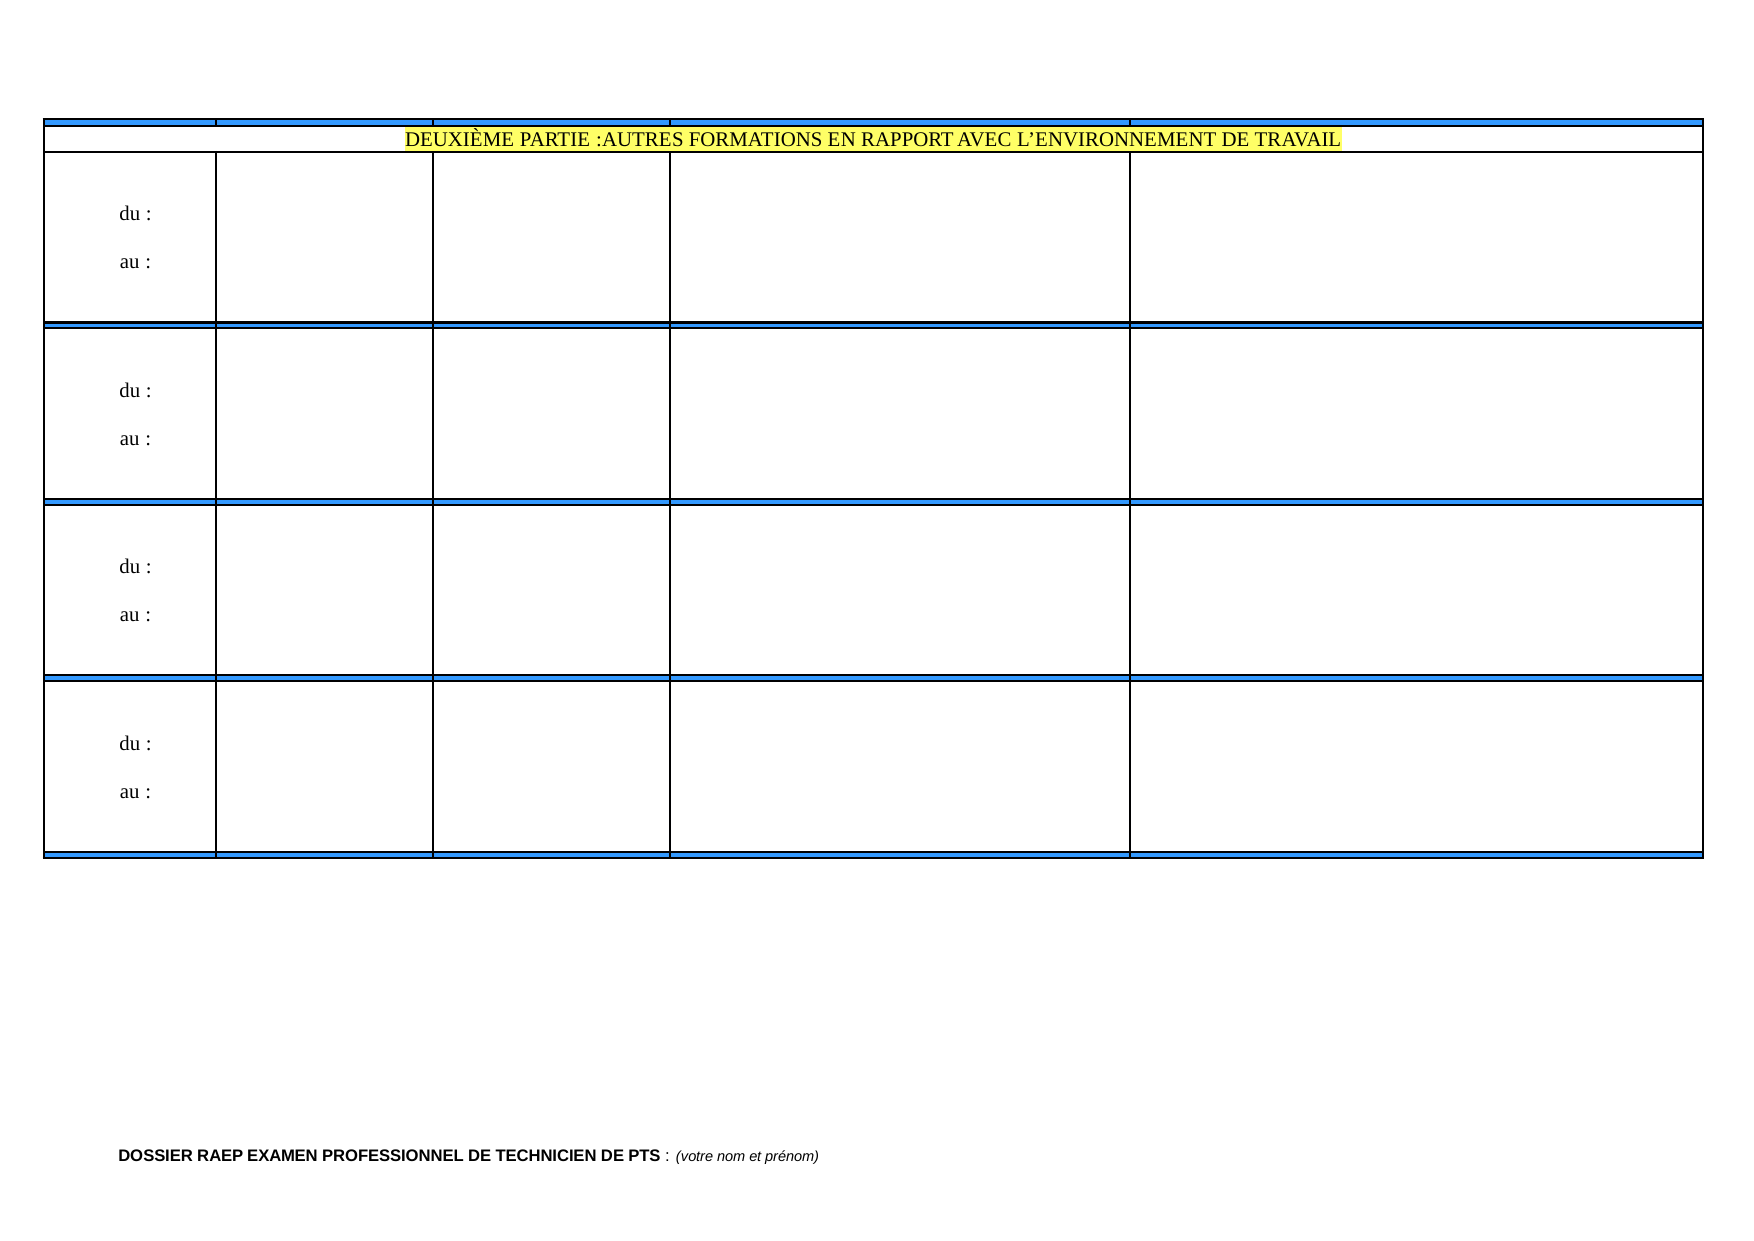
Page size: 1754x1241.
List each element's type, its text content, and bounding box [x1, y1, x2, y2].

table_cell du : au : [45, 329, 215, 498]
table_cell [671, 153, 1129, 321]
table_cell [45, 120, 215, 125]
table_cell du : au : [45, 153, 215, 321]
table_cell du : au : [45, 506, 215, 674]
table_cell [217, 500, 432, 504]
table_cell [217, 853, 432, 857]
table_cell [434, 853, 669, 857]
table_cell [1131, 682, 1702, 851]
table_cell [45, 676, 215, 680]
table_cell [1131, 506, 1702, 674]
table_cell DEUXIÈME PARTIE :AUTRES FORMATIONS EN RAPPORT AVEC L’ENVIRONNEMENT DE TRAVAIL [45, 127, 1702, 151]
table_cell [434, 676, 669, 680]
table_cell [45, 500, 215, 504]
table_cell [217, 506, 432, 674]
table_cell [671, 676, 1129, 680]
table_cell [217, 153, 432, 321]
table_cell [217, 682, 432, 851]
table_cell [434, 500, 669, 504]
table_cell [671, 506, 1129, 674]
table_cell [434, 506, 669, 674]
table_cell [1131, 500, 1702, 504]
table_cell [217, 329, 432, 498]
table_cell [1131, 853, 1702, 857]
table_cell [1131, 676, 1702, 680]
table_cell [1131, 120, 1702, 125]
table_cell [217, 676, 432, 680]
table_cell [45, 853, 215, 857]
table_cell [217, 120, 432, 125]
table_cell [671, 853, 1129, 857]
table_cell du : au : [45, 682, 215, 851]
table_cell [671, 682, 1129, 851]
table_cell [434, 153, 669, 321]
table_cell [434, 120, 669, 125]
table_cell [434, 329, 669, 498]
table_cell [1131, 153, 1702, 321]
table_cell [671, 329, 1129, 498]
table_cell [671, 120, 1129, 125]
table_cell [671, 500, 1129, 504]
table_cell [1131, 329, 1702, 498]
table_cell [434, 682, 669, 851]
